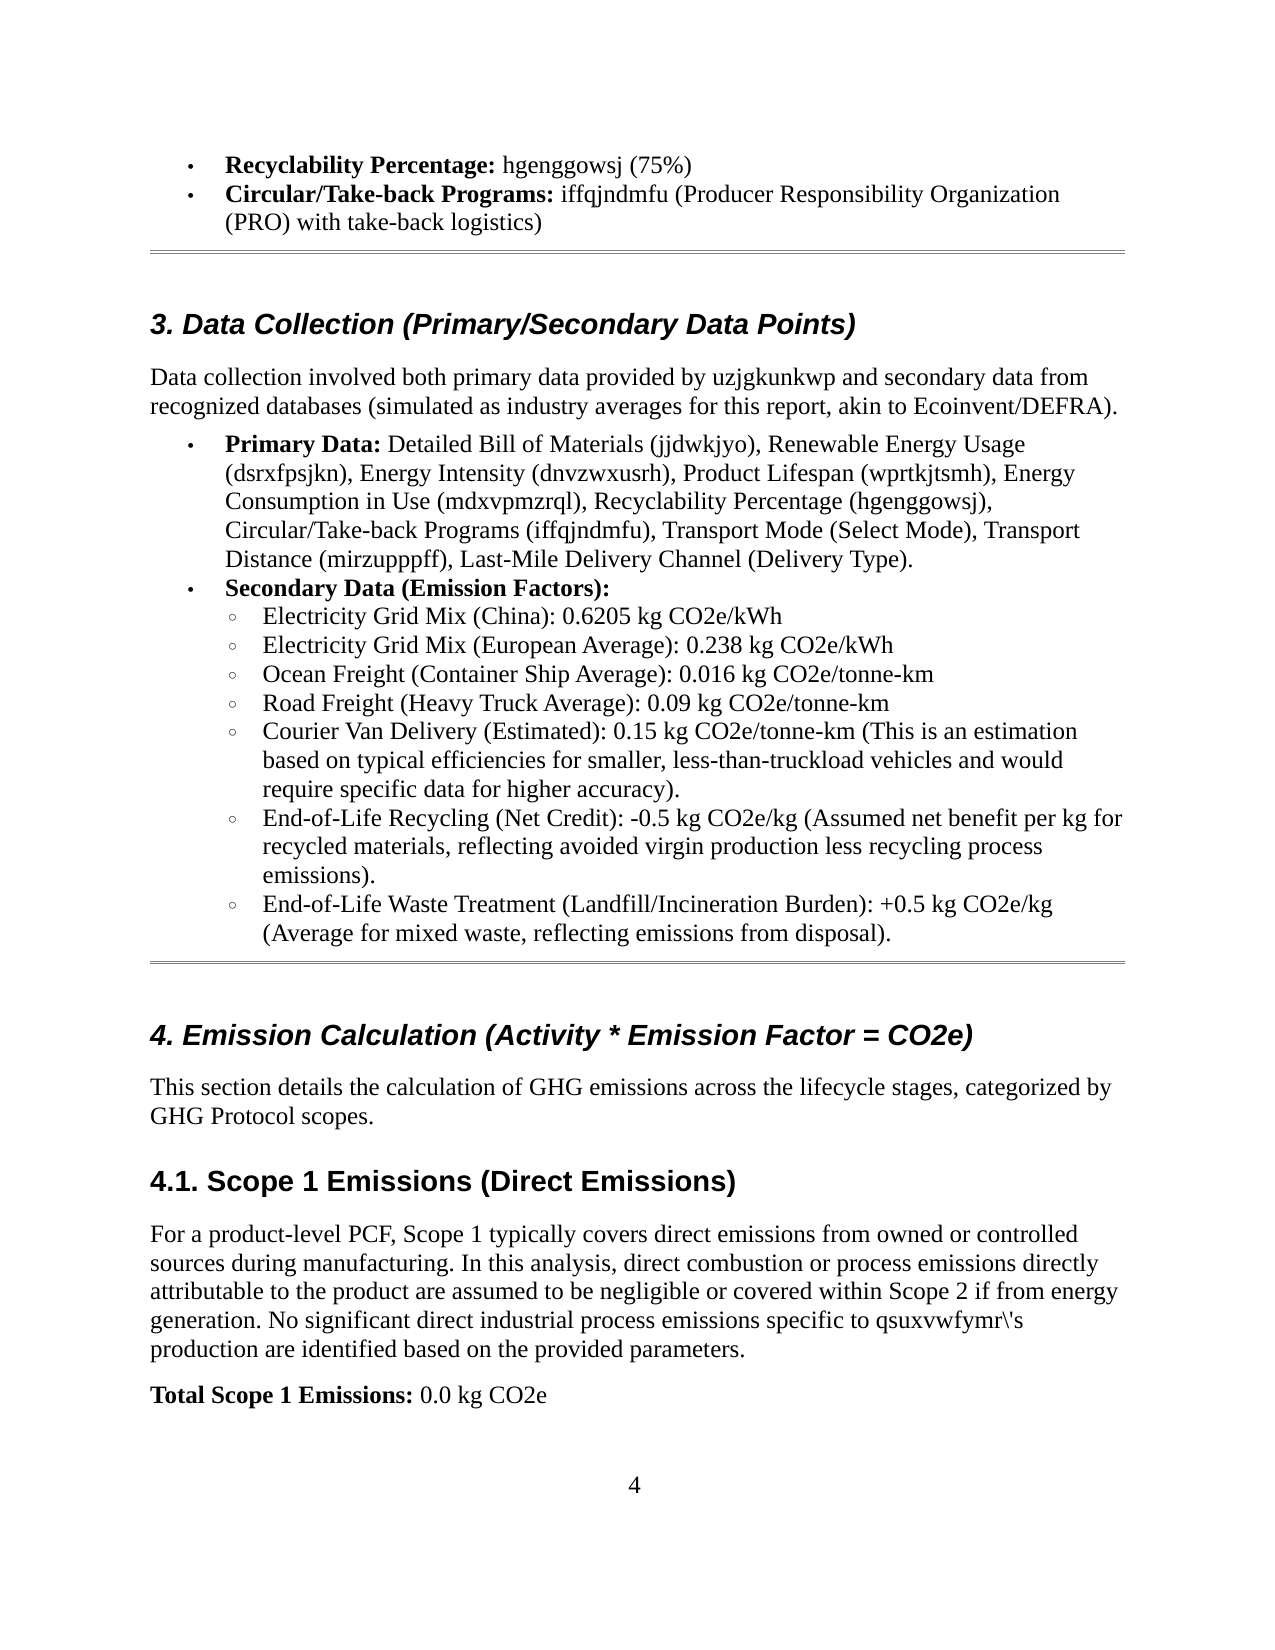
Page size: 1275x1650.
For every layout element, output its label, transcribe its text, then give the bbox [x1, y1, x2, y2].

list End-of-Life Recycling (Net Credit): -0.5 kg CO2e/kg (Assumed net benefit per kg for recycled materials, reflecting avoided virgin production less recycling process emissions). [225, 803, 1125, 889]
list Electricity Grid Mix (China): 0.6205 kg CO2e/kWh [225, 601, 1125, 630]
list Electricity Grid Mix (European Average): 0.238 kg CO2e/kWh [225, 630, 1125, 659]
list Secondary Data (Emission Factors): [187, 573, 1125, 601]
subtitle 3. Data Collection (Primary/Secondary Data Points) [150, 307, 1125, 341]
list Ocean Freight (Container Ship Average): 0.016 kg CO2e/tonne-km [225, 659, 1125, 688]
text Total Scope 1 Emissions: 0.0 kg CO2e [150, 1381, 1125, 1409]
text Data collection involved both primary data provided by uzjgkunkwp and secondary data from recognized databases (simulated as industry averages for this report, akin to Ecoinvent/DEFRA). [150, 362, 1125, 420]
list Recyclability Percentage: hgenggowsj (75%) [187, 150, 1125, 179]
text This section details the calculation of GHG emissions across the lifecycle stages, categorized by GHG Protocol scopes. [150, 1072, 1125, 1130]
list Primary Data: Detailed Bill of Materials (jjdwkjyo), Renewable Energy Usage (dsrxfpsjkn), Energy Intensity (dnvzwxusrh), Product Lifespan (wprtkjtsmh), Energy Consumption in Use (mdxvpmzrql), Recyclability Percentage (hgenggowsj), Circular/Take-back Programs (iffqjndmfu), Transport Mode (Select Mode), Transport Distance (mirzupppff), Last-Mile Delivery Channel (Delivery Type). [187, 429, 1125, 573]
list Circular/Take-back Programs: iffqjndmfu (Producer Responsibility Organization (PRO) with take-back logistics) [187, 179, 1125, 236]
list End-of-Life Waste Treatment (Landfill/Incineration Burden): +0.5 kg CO2e/kg (Average for mixed waste, reflecting emissions from disposal). [225, 889, 1125, 946]
text For a product-level PCF, Scope 1 typically covers direct emissions from owned or controlled sources during manufacturing. In this analysis, direct combustion or process emissions directly attributable to the product are assumed to be negligible or covered within Scope 2 if from energy generation. No significant direct industrial process emissions specific to qsuxvwfymr\'s production are identified based on the provided parameters. [150, 1219, 1125, 1363]
subtitle 4. Emission Calculation (Activity * Emission Factor = CO2e) [150, 1017, 1125, 1051]
list Road Freight (Heavy Truck Average): 0.09 kg CO2e/tonne-km [225, 688, 1125, 716]
list Courier Van Delivery (Estimated): 0.15 kg CO2e/tonne-km (This is an estimation based on typical efficiencies for smaller, less-than-truckload vehicles and would require specific data for higher accuracy). [225, 716, 1125, 803]
subtitle 4.1. Scope 1 Emissions (Direct Emissions) [150, 1164, 1125, 1197]
